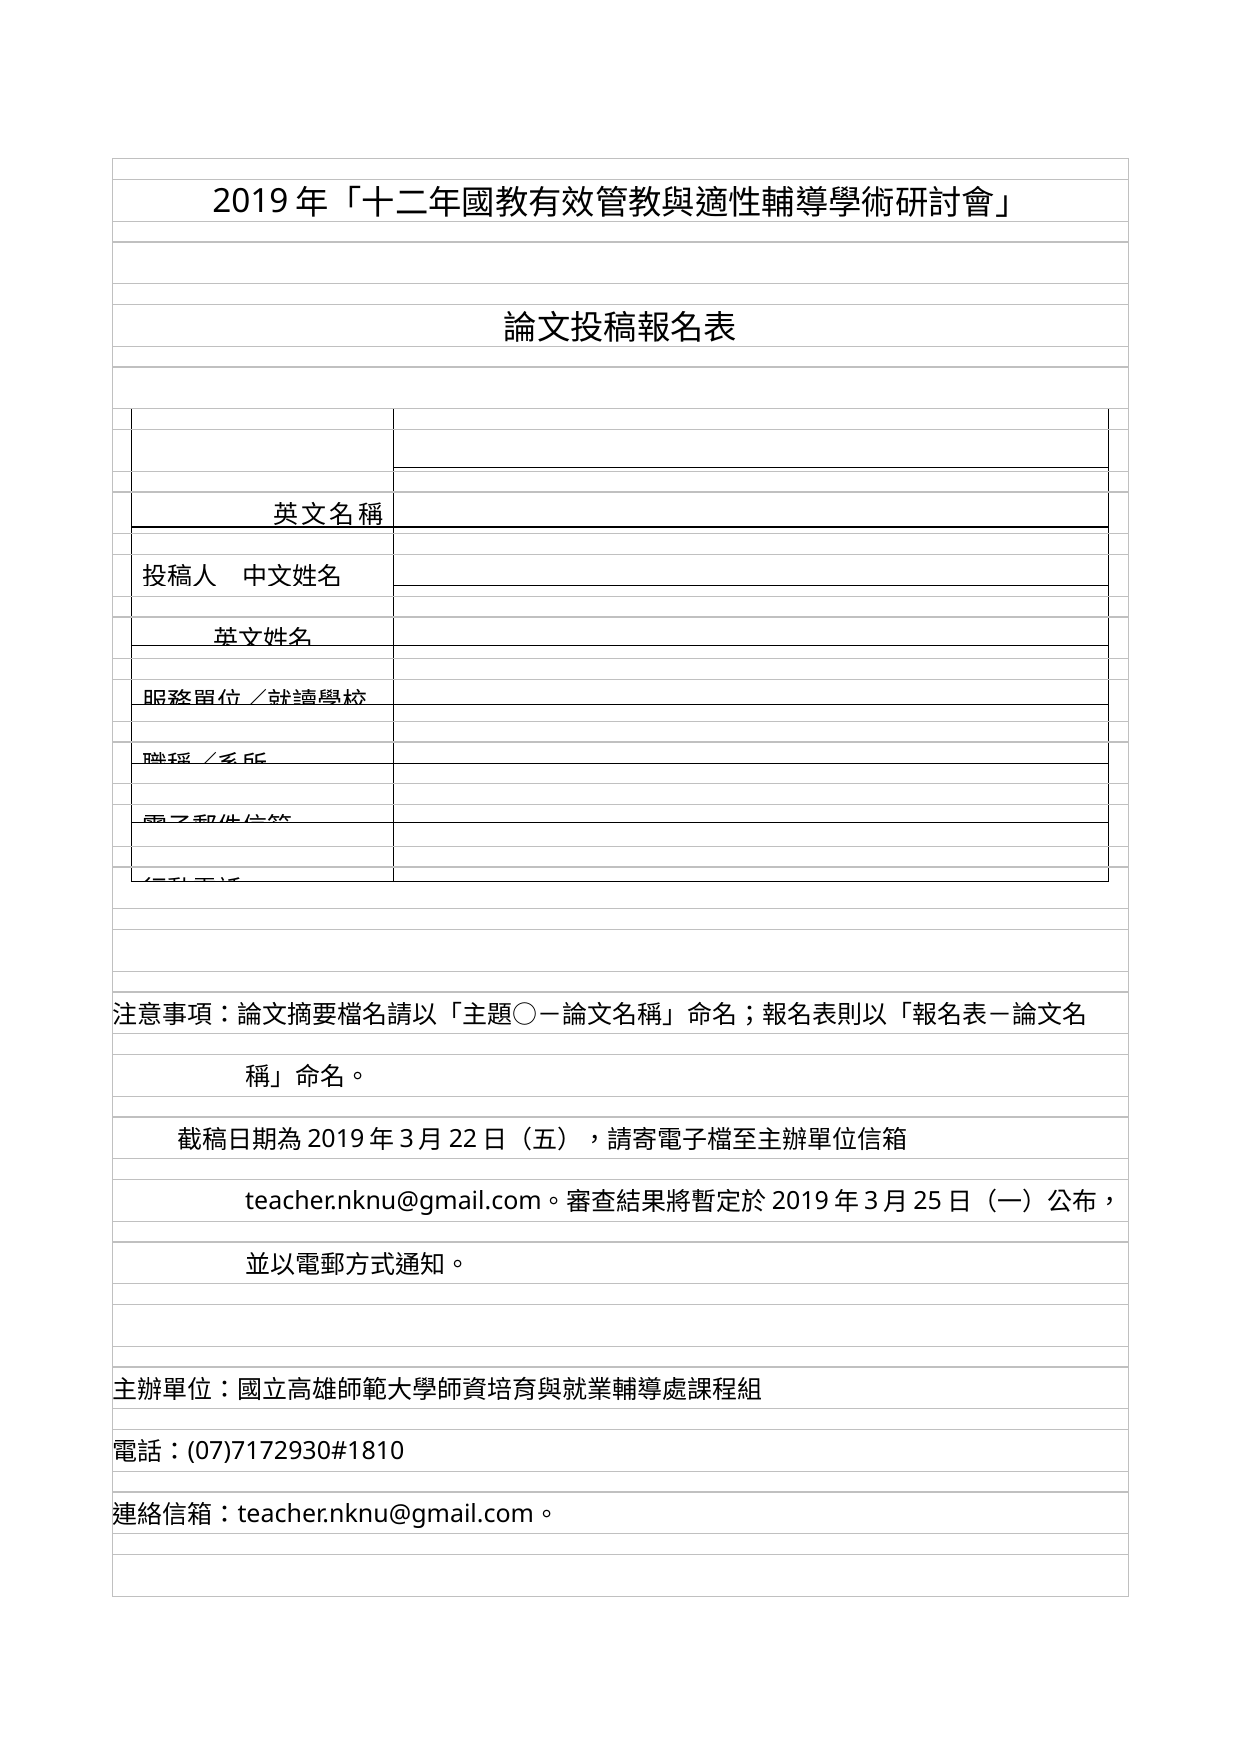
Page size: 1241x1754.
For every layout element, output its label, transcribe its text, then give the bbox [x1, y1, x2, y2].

table_cell [394, 743, 1108, 763]
table_cell [394, 528, 1108, 533]
table_cell 電子郵件信箱 [132, 805, 393, 822]
table_cell 英文姓名 [132, 618, 393, 644]
table_cell 行動電話 [132, 868, 393, 881]
table_cell 職稱／系所 [132, 722, 393, 741]
table_cell [394, 472, 1108, 491]
table_cell [394, 618, 1108, 644]
table_cell 投稿人 中文姓名 [132, 555, 393, 585]
text 截稿日期為2019年3月22日（五），請寄電子檔至主辦單位信箱 [113, 1118, 1128, 1158]
table_cell [394, 722, 1108, 741]
table_cell [132, 472, 393, 491]
text [113, 1347, 1128, 1366]
table_cell 電子郵件信箱 [132, 764, 393, 783]
text 電話：(07)7172930#1810 [113, 1430, 1128, 1471]
table_cell 行動電話 [132, 823, 393, 846]
table_cell [394, 764, 1108, 783]
table_cell [132, 528, 393, 533]
table_cell 服務單位／就讀學校 [132, 680, 393, 703]
table_cell 職稱／系所 [132, 705, 393, 721]
table_cell [394, 555, 1108, 585]
table_header [394, 409, 1108, 429]
text [113, 972, 1128, 991]
text 連絡信箱：teacher.nknu@gmail.com。 [113, 1493, 1128, 1533]
table_cell [394, 805, 1108, 822]
table_header [394, 430, 1108, 467]
text 論文投稿報名表 [113, 305, 1128, 346]
text [113, 1409, 1128, 1429]
text teacher.nknu@gmail.com。審查結果將暫定於2019年3月25日（一）公布， [113, 1180, 1128, 1221]
text [113, 284, 1128, 304]
text [113, 1159, 1128, 1179]
table_header 投稿論文中文名稱 [132, 430, 393, 467]
text [113, 1472, 1128, 1491]
text 2019年「十二年國教有效管教與適性輔導學術研討會」 [113, 180, 1128, 221]
table_cell 電子郵件信箱 [132, 784, 393, 804]
text [113, 1034, 1128, 1054]
text 注意事項：論文摘要檔名請以「主題○－論文名稱」命名；報名表則以「報名表－論文名 [113, 993, 1128, 1033]
table_cell [132, 597, 393, 616]
table_cell 行動電話 [132, 847, 393, 866]
table_cell [394, 534, 1108, 554]
table_cell [394, 597, 1108, 616]
table_cell [394, 705, 1108, 721]
table_cell [394, 646, 1108, 658]
text 主辦單位：國立高雄師範大學師資培育與就業輔導處課程組 [113, 1368, 1128, 1408]
table_cell [132, 467, 393, 471]
table_cell [394, 868, 1108, 881]
table_cell 服務單位／就讀學校 [132, 646, 393, 658]
table_cell [394, 784, 1108, 804]
table_cell [394, 847, 1108, 866]
table_cell [132, 585, 393, 596]
text 稱」命名。 [113, 1055, 1128, 1096]
table_cell [132, 534, 393, 554]
table_cell [394, 823, 1108, 846]
text [113, 1222, 1128, 1241]
table_cell 職稱／系所 [132, 743, 393, 763]
table_cell [394, 659, 1108, 679]
text [113, 1097, 1128, 1116]
table_cell [394, 680, 1108, 703]
table_cell 英文名稱 [132, 493, 393, 526]
text 並以電郵方式通知。 [113, 1243, 1128, 1283]
table_cell [394, 586, 1108, 596]
text [113, 159, 1128, 179]
table_header 投稿論文中文名稱 [132, 409, 393, 429]
table_cell 服務單位／就讀學校 [132, 659, 393, 679]
table_cell [394, 493, 1108, 526]
